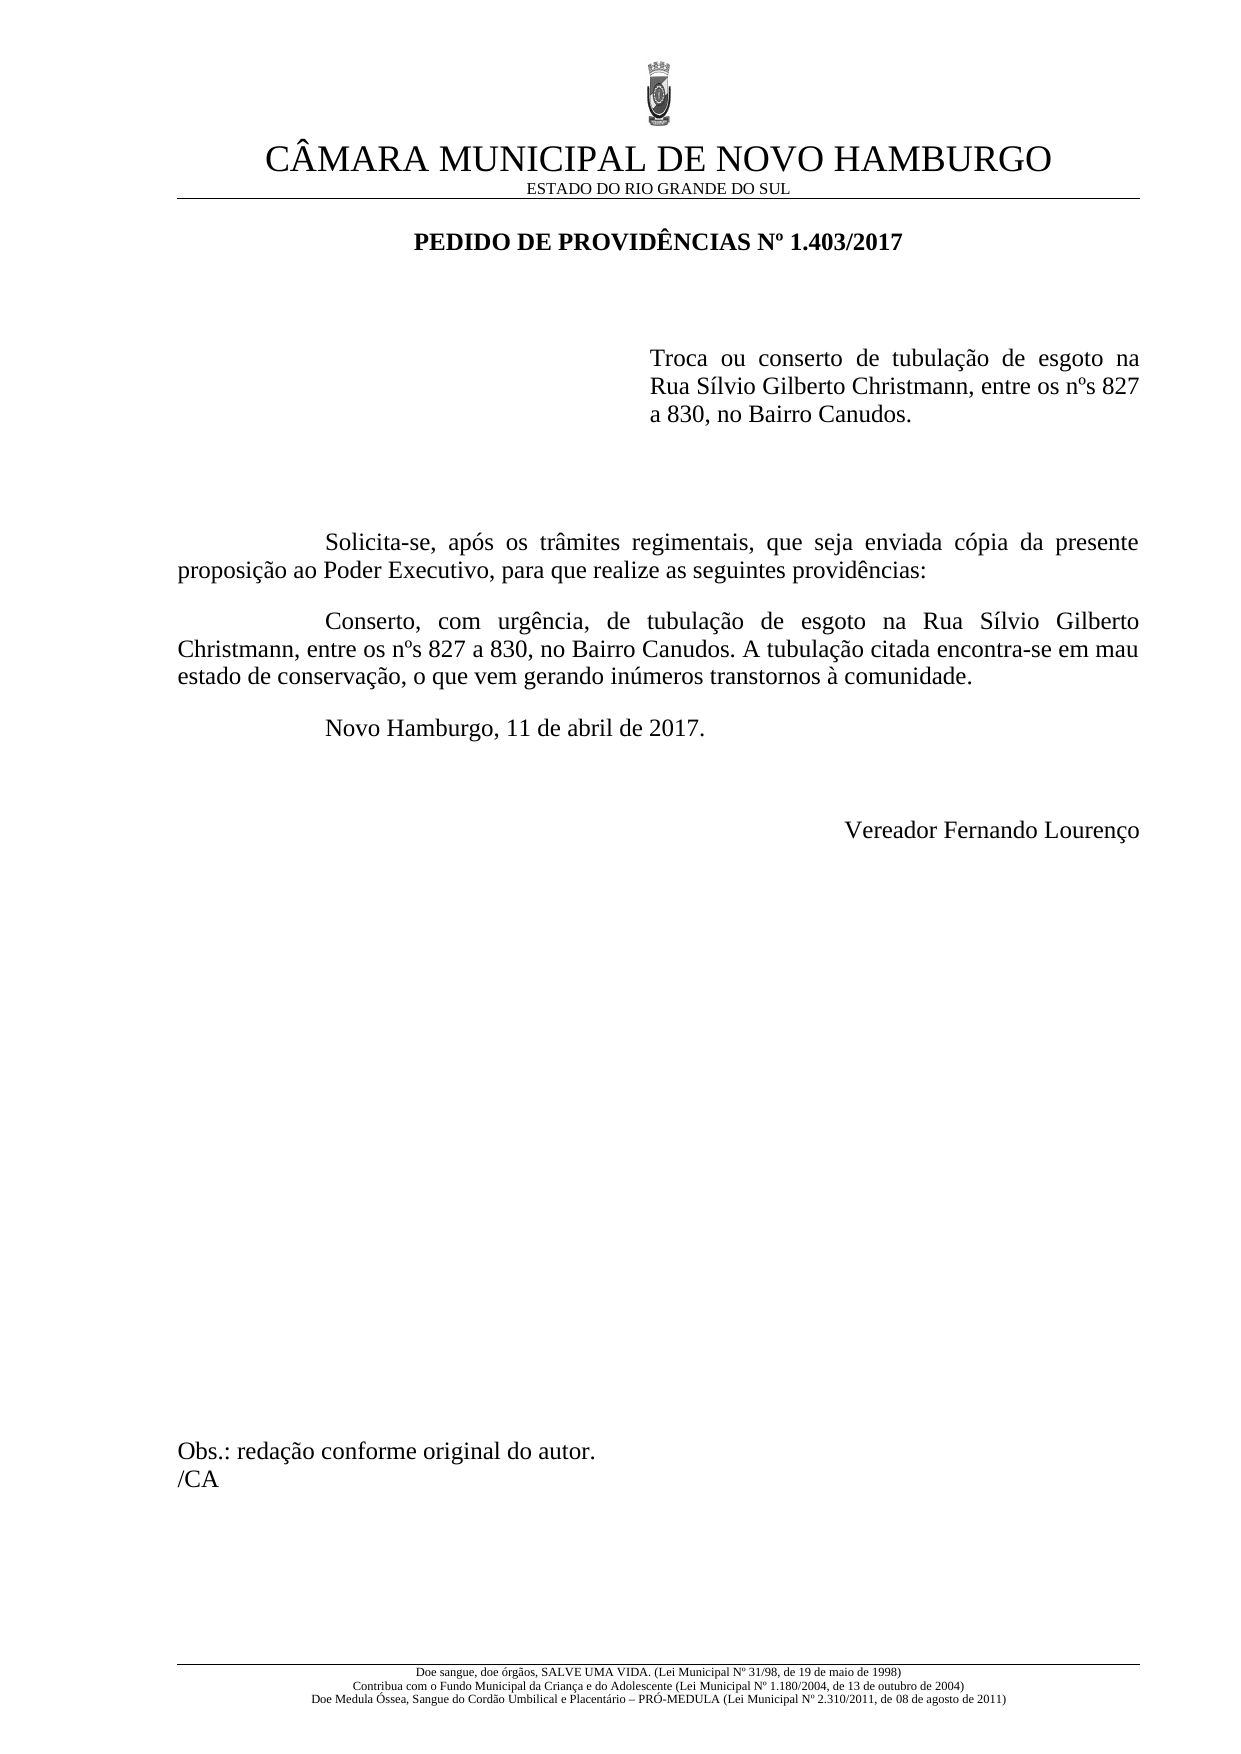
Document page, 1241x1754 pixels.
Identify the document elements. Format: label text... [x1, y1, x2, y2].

text Vereador Fernando Lourenço [177, 816, 1140, 844]
text Troca ou conserto de tubulação de esgoto na Rua Sílvio Gilberto Christmann, entre os nºs 827 a 830, no Bairro Canudos. [649, 344, 1140, 428]
text PEDIDO DE PROVIDÊNCIAS Nº 1.403/2017 [177, 228, 1140, 256]
text /CA [177, 1465, 1140, 1493]
text Conserto, com urgência, de tubulação de esgoto na Rua Sílvio Gilberto Christmann, entre os nºs 827 a 830, no Bairro Canudos. A tubulação citada encontra-se em mau estado de conservação, o que vem gerando inúmeros transtornos à comunidade. [177, 607, 1140, 690]
text Solicita-se, após os trâmites regimentais, que seja enviada cópia da presente proposição ao Poder Executivo, para que realize as seguintes providências: [177, 528, 1140, 583]
text Novo Hamburgo, 11 de abril de 2017. [177, 714, 1140, 741]
text Obs.: redação conforme original do autor. [177, 1437, 1140, 1465]
